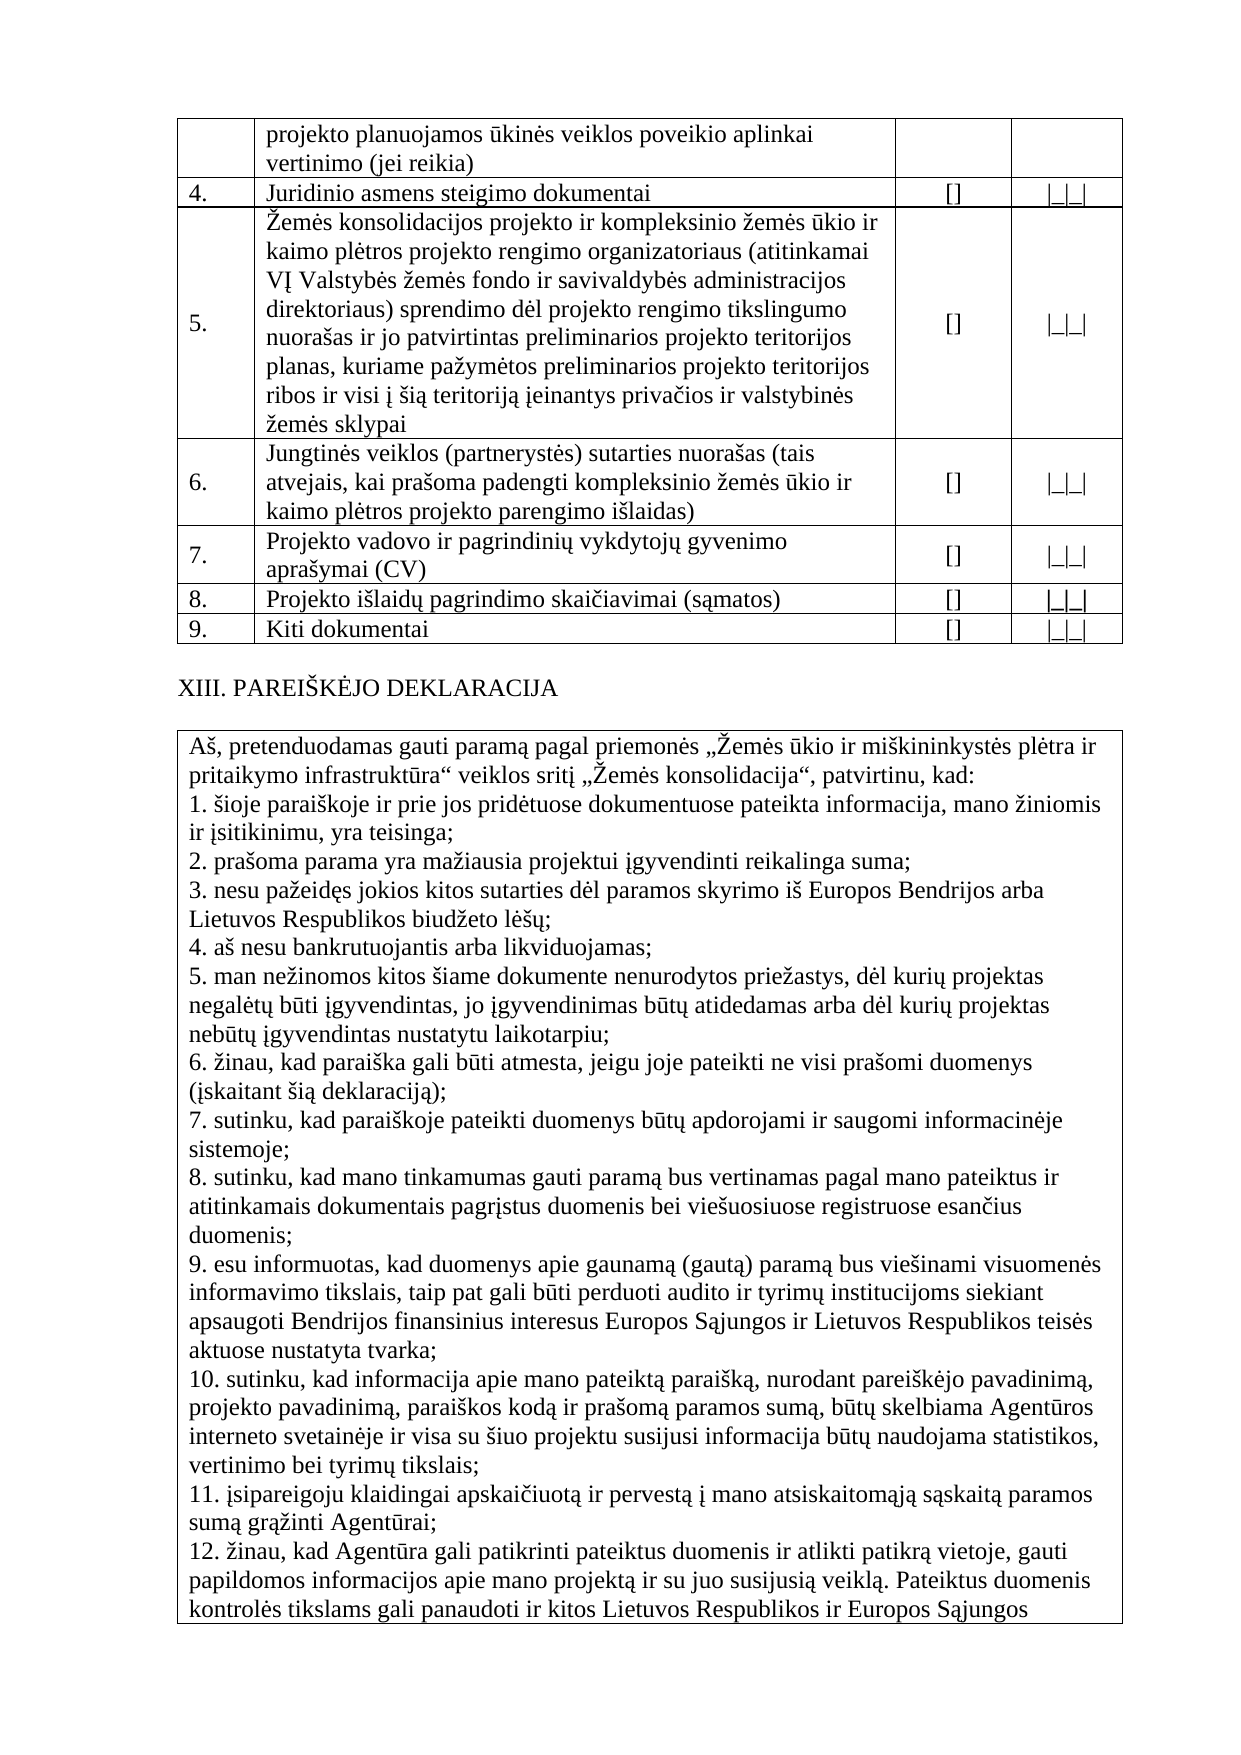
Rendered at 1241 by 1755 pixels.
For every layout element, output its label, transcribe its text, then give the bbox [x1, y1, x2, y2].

table_cell 5. [178, 208, 254, 437]
table_cell |_|_| [1012, 526, 1122, 583]
table_cell Jungtinės veiklos (partnerystės) sutarties nuorašas (tais atvejais, kai prašoma padengti kompleksinio žemės ūkio ir kaimo plėtros projekto parengimo išlaidas) [255, 439, 895, 525]
table_cell projekto planuojamos ūkinės veiklos poveikio aplinkai vertinimo (jei reikia) [255, 119, 895, 177]
table_cell [][] [896, 439, 1011, 525]
table_cell [178, 119, 254, 177]
table_cell 8. [178, 584, 254, 613]
table_cell 6. [178, 439, 254, 525]
text XIII. PAREIŠKĖJO DEKLARACIJA [177, 673, 1122, 701]
table_cell |_|_| [1012, 178, 1122, 206]
table_cell [][] [896, 178, 1011, 206]
table_cell Projekto išlaidų pagrindimo skaičiavimai (sąmatos) [255, 584, 895, 613]
table_cell |_|_| [1012, 439, 1122, 525]
table_cell 7. [178, 526, 254, 583]
table_cell [][] [896, 119, 1011, 177]
table_cell [1012, 119, 1122, 177]
table_cell Projekto vadovo ir pagrindinių vykdytojų gyvenimo aprašymai (CV) [255, 526, 895, 583]
table_cell 9. [178, 614, 254, 643]
table_cell |_|_| [1012, 614, 1122, 643]
table_cell |_|_| [1012, 208, 1122, 437]
table_cell [][] [896, 584, 1011, 613]
table_cell |_|_| [1012, 584, 1122, 613]
table_cell Kiti dokumentai [255, 614, 895, 643]
table_cell Juridinio asmens steigimo dokumentai [255, 178, 895, 206]
table_header Aš, pretenduodamas gauti paramą pagal priemonės „Žemės ūkio ir miškininkystės plėtra ir pritaikymo infrastruktūra“ veiklos sritį „Žemės konsolidacija“, patvirtinu, kad: 1. šioje paraiškoje ir prie jos pridėtuose dokumentuose pateikta informacija, mano žiniomis ir įsitikinimu, yra teisinga; 2. prašoma parama yra mažiausia projektui įgyvendinti reikalinga suma; 3. nesu pažeidęs jokios kitos sutarties dėl paramos skyrimo iš Europos Bendrijos arba Lietuvos Respublikos biudžeto lėšų; 4. aš nesu bankrutuojantis arba likviduojamas; 5. man nežinomos kitos šiame dokumente nenurodytos priežastys, dėl kurių projektas negalėtų būti įgyvendintas, jo įgyvendinimas būtų atidedamas arba dėl kurių projektas nebūtų įgyvendintas nustatytu laikotarpiu; 6. žinau, kad paraiška gali būti atmesta, jeigu joje pateikti ne visi prašomi duomenys (įskaitant šią deklaraciją); 7. sutinku, kad paraiškoje pateikti duomenys būtų apdorojami ir saugomi informacinėje sistemoje; 8. sutinku, kad mano tinkamumas gauti paramą bus vertinamas pagal mano pateiktus ir atitinkamais dokumentais pagrįstus duomenis bei viešuosiuose registruose esančius duomenis; 9. esu informuotas, kad duomenys apie gaunamą (gautą) paramą bus viešinami visuomenės informavimo tikslais, taip pat gali būti perduoti audito ir tyrimų institucijoms siekiant apsaugoti Bendrijos finansinius interesus Europos Sąjungos ir Lietuvos Respublikos teisės aktuose nustatyta tvarka; 10. sutinku, kad informacija apie mano pateiktą paraišką, nurodant pareiškėjo pavadinimą, projekto pavadinimą, paraiškos kodą ir prašomą paramos sumą, būtų skelbiama Agentūros interneto svetainėje ir visa su šiuo projektu susijusi informacija būtų naudojama statistikos, vertinimo bei tyrimų tikslais; 11. įsipareigoju klaidingai apskaičiuotą ir pervestą į mano atsiskaitomąją sąskaitą paramos sumą grąžinti Agentūrai; 12. žinau, kad Agentūra gali patikrinti pateiktus duomenis ir atlikti patikrą vietoje, gauti papildomos informacijos apie mano projektą ir su juo susijusią veiklą. Pateiktus duomenis kontrolės tikslams gali panaudoti ir kitos Lietuvos Respublikos ir Europos Sąjungos [178, 731, 1122, 1622]
table_cell [][] [896, 526, 1011, 583]
table_cell Žemės konsolidacijos projekto ir kompleksinio žemės ūkio ir kaimo plėtros projekto rengimo organizatoriaus (atitinkamai VĮ Valstybės žemės fondo ir savivaldybės administracijos direktoriaus) sprendimo dėl projekto rengimo tikslingumo nuorašas ir jo patvirtintas preliminarios projekto teritorijos planas, kuriame pažymėtos preliminarios projekto teritorijos ribos ir visi į šią teritoriją įeinantys privačios ir valstybinės žemės sklypai [255, 208, 895, 437]
table_cell [][] [896, 614, 1011, 643]
table_cell [][] [896, 208, 1011, 437]
table_cell 4. [178, 178, 254, 206]
